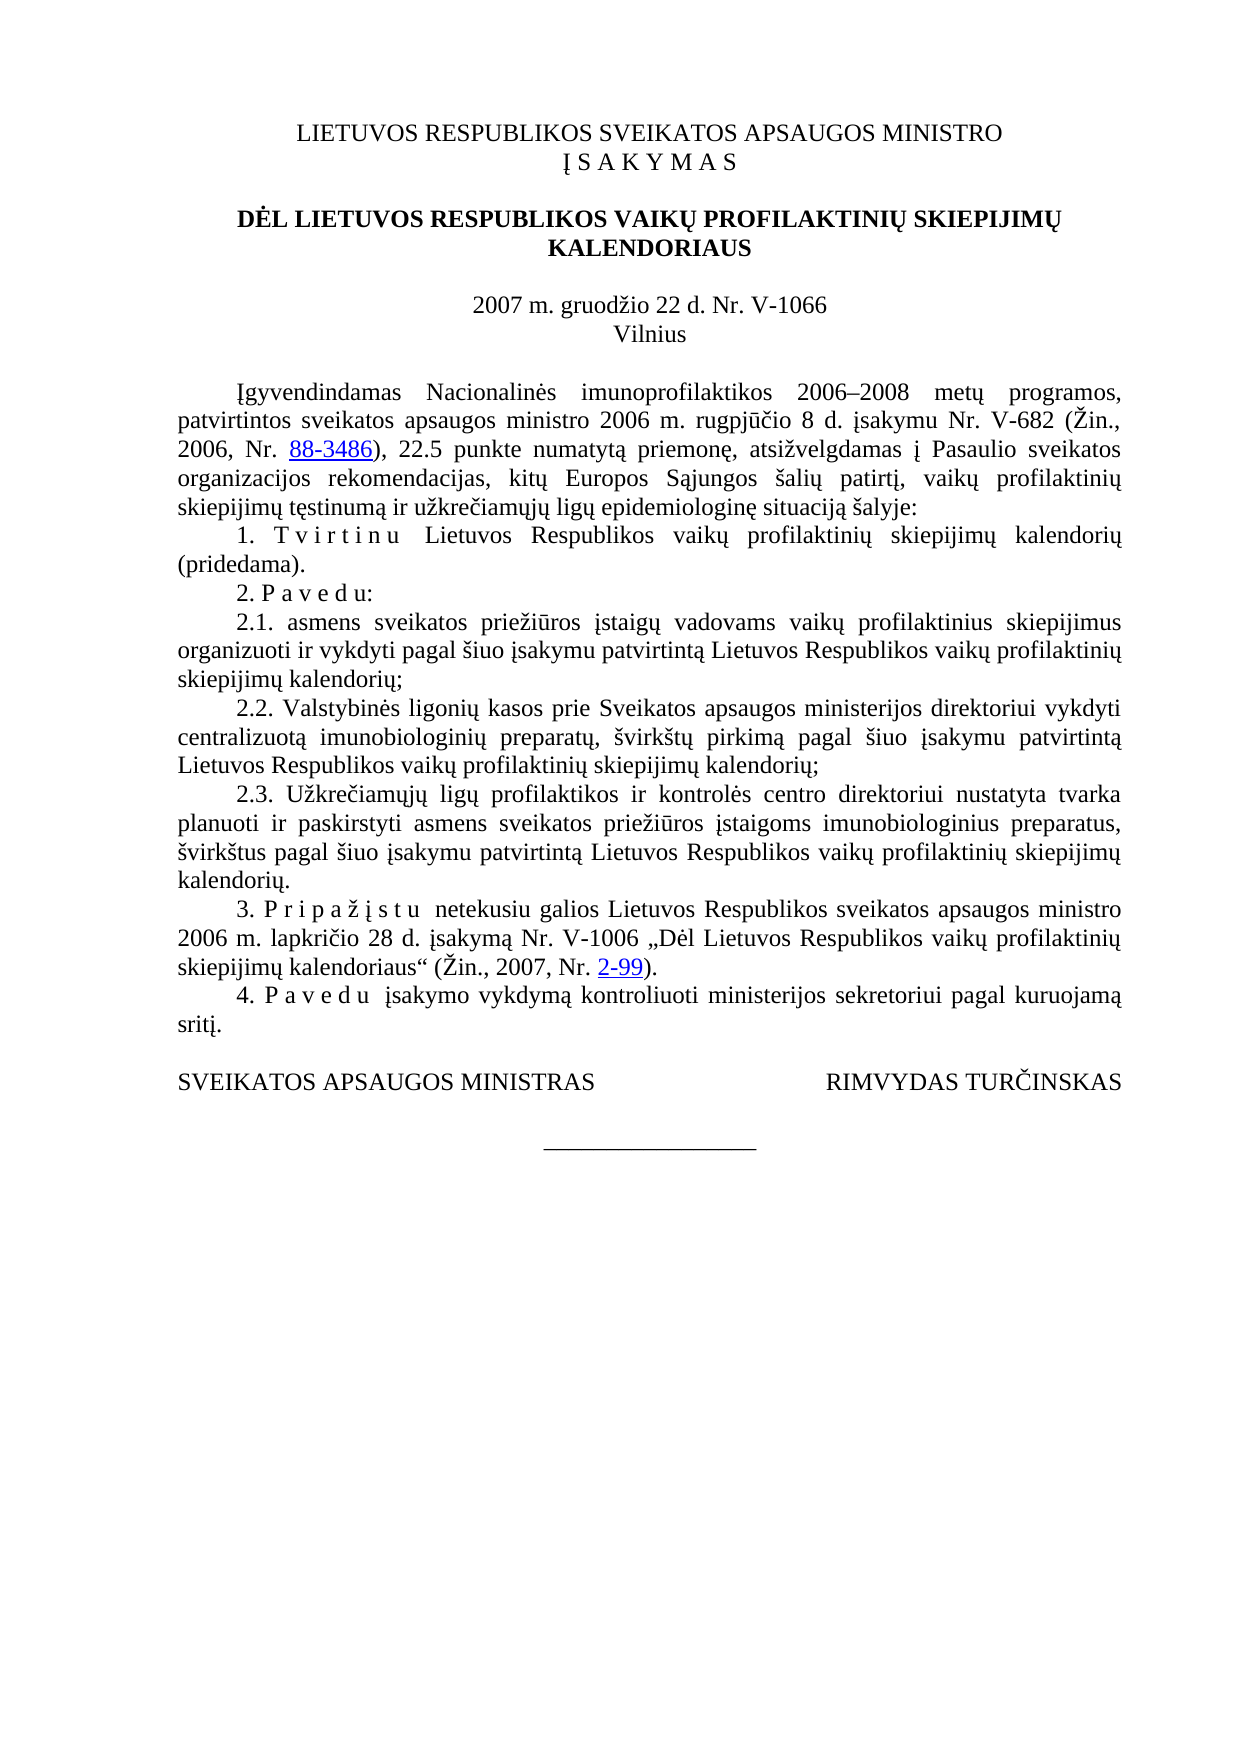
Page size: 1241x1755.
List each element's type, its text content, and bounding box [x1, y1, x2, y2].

text 3. Pripažįstu netekusiu galios Lietuvos Respublikos sveikatos apsaugos ministro 2006 m. lapkričio 28 d. įsakymą Nr. V-1006 „Dėl Lietuvos Respublikos vaikų profilaktinių skiepijimų kalendoriaus“ (Žin., 2007, Nr. 2-99). [177, 894, 1122, 981]
text 1. Tvirtinu Lietuvos Respublikos vaikų profilaktinių skiepijimų kalendorių (pridedama). [177, 521, 1122, 578]
text 2. Pavedu: [177, 578, 1122, 607]
text ĮSAKYMAS [177, 147, 1122, 176]
text 2.1. asmens sveikatos priežiūros įstaigų vadovams vaikų profilaktinius skiepijimus organizuoti ir vykdyti pagal šiuo įsakymu patvirtintą Lietuvos Respublikos vaikų profilaktinių skiepijimų kalendorių; [177, 607, 1122, 693]
text DĖL LIETUVOS RESPUBLIKOS VAIKŲ PROFILAKTINIŲ SKIEPIJIMŲ KALENDORIAUS [177, 204, 1122, 262]
text 4. Pavedu įsakymo vykdymą kontroliuoti ministerijos sekretoriui pagal kuruojamą sritį. [177, 981, 1122, 1038]
text Įgyvendindamas Nacionalinės imunoprofilaktikos 2006–2008 metų programos, patvirtintos sveikatos apsaugos ministro 2006 m. rugpjūčio 8 d. įsakymu Nr. V-682 (Žin., 2006, Nr. 88-3486), 22.5 punkte numatytą priemonę, atsižvelgdamas į Pasaulio sveikatos organizacijos rekomendacijas, kitų Europos Sąjungos šalių patirtį, vaikų profilaktinių skiepijimų tęstinumą ir užkrečiamųjų ligų epidemiologinę situaciją šalyje: [177, 377, 1122, 521]
text SVEIKATOS APSAUGOS MINISTRAS RIMVYDAS TURČINSKAS [177, 1067, 1122, 1096]
text 2.2. Valstybinės ligonių kasos prie Sveikatos apsaugos ministerijos direktoriui vykdyti centralizuotą imunobiologinių preparatų, švirkštų pirkimą pagal šiuo įsakymu patvirtintą Lietuvos Respublikos vaikų profilaktinių skiepijimų kalendorių; [177, 693, 1122, 779]
text 2.3. Užkrečiamųjų ligų profilaktikos ir kontrolės centro direktoriui nustatyta tvarka planuoti ir paskirstyti asmens sveikatos priežiūros įstaigoms imunobiologinius preparatus, švirkštus pagal šiuo įsakymu patvirtintą Lietuvos Respublikos vaikų profilaktinių skiepijimų kalendorių. [177, 779, 1122, 894]
text Vilnius [177, 319, 1122, 348]
text LIETUVOS RESPUBLIKOS SVEIKATOS APSAUGOS MINISTRO [177, 118, 1122, 147]
text _________________ [177, 1124, 1122, 1153]
text 2007 m. gruodžio 22 d. Nr. V-1066 [177, 291, 1122, 319]
